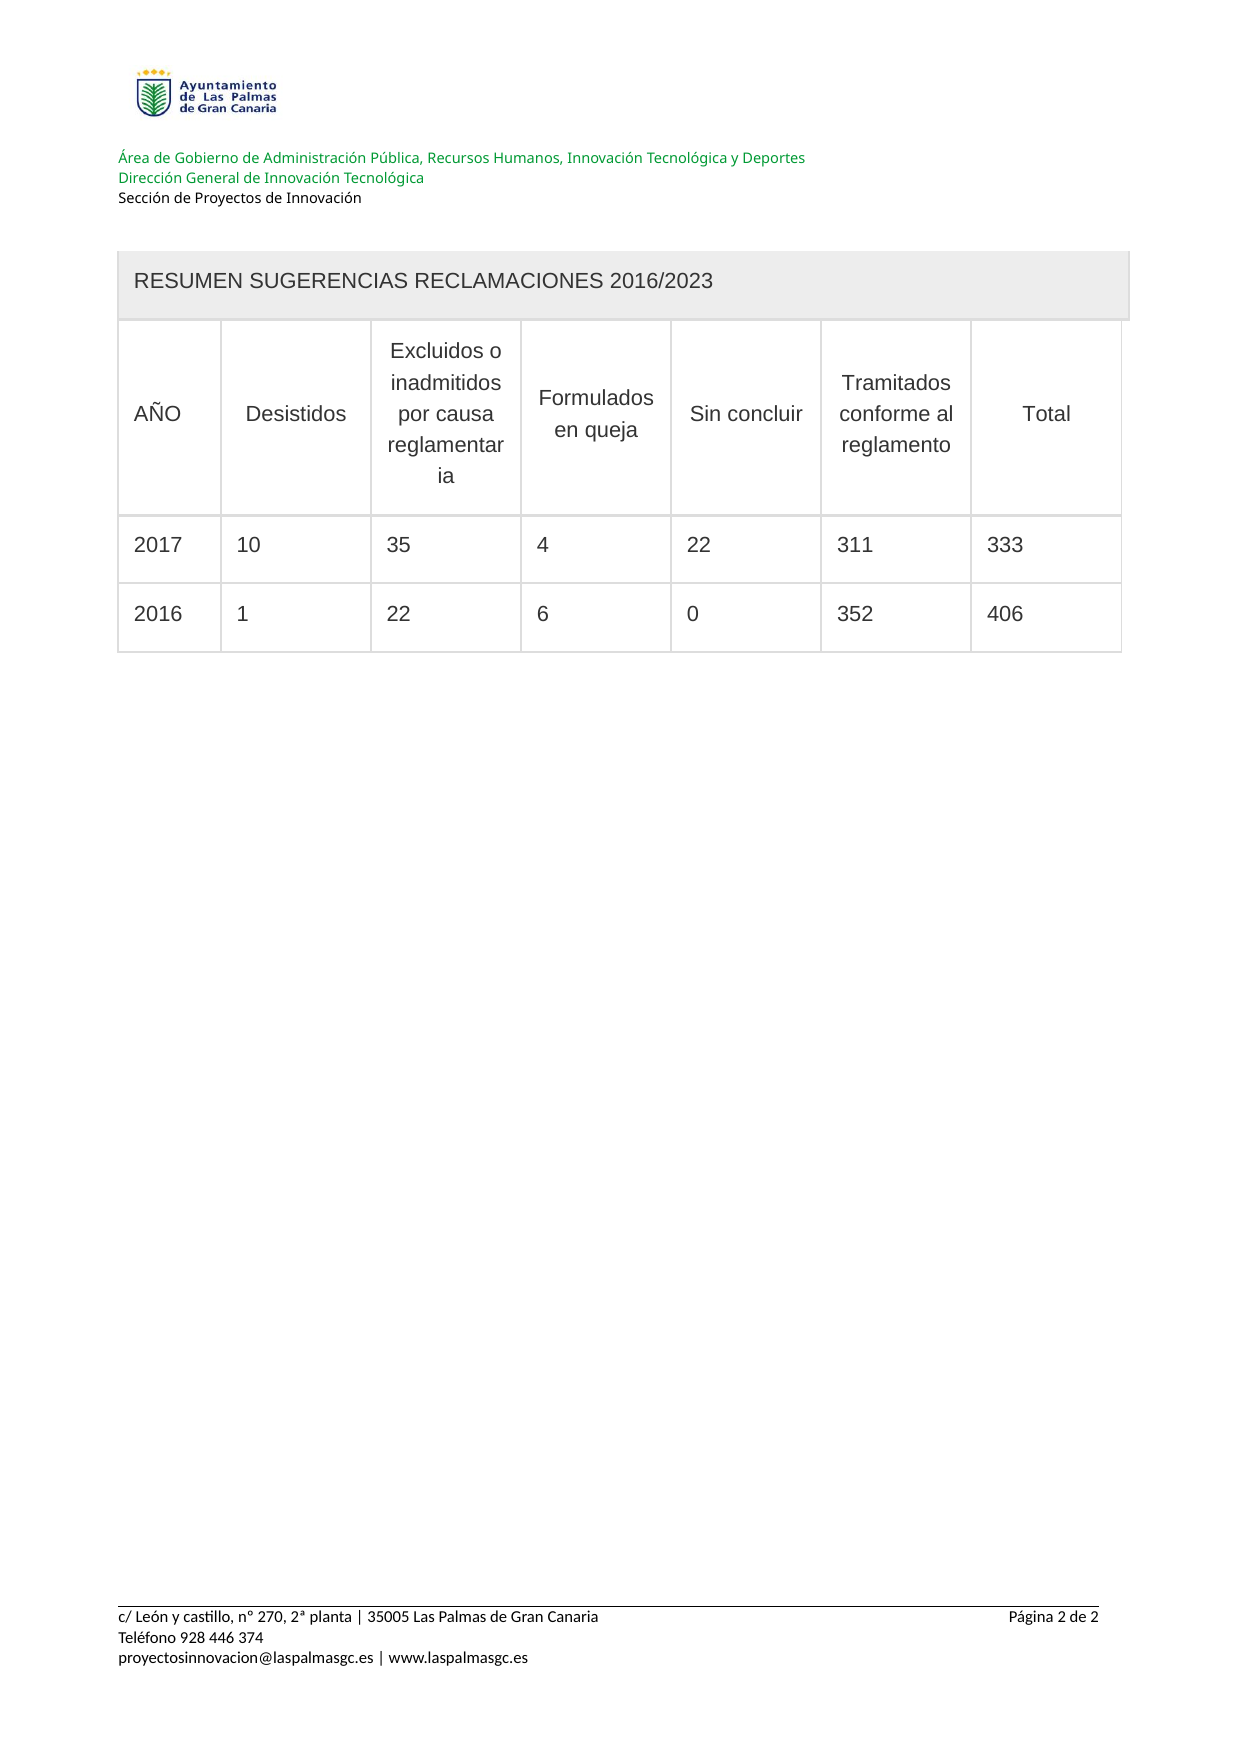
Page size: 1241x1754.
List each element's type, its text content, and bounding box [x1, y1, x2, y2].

table_cell 2016 [119, 584, 220, 651]
table_cell 1 [222, 584, 370, 651]
table_cell [1122, 321, 1129, 513]
table_cell 22 [672, 517, 820, 582]
table_cell Sin concluir [672, 321, 820, 513]
table_cell [1122, 514, 1129, 582]
table_cell 333 [972, 517, 1121, 582]
table_cell 2017 [119, 517, 220, 582]
table_cell 10 [222, 517, 370, 582]
table_cell [1122, 582, 1129, 651]
table_cell 22 [372, 584, 520, 651]
table_cell 35 [372, 517, 520, 582]
table_header RESUMEN SUGERENCIAS RECLAMACIONES 2016/2023 [119, 251, 1128, 318]
table_cell Excluidos o inadmitidos por causa reglamentaria [372, 321, 520, 513]
table_cell 6 [522, 584, 670, 651]
table_cell Total [972, 321, 1121, 513]
table_cell 352 [822, 584, 970, 651]
table_cell 4 [522, 517, 670, 582]
table_cell 311 [822, 517, 970, 582]
table_cell Tramitados conforme al reglamento [822, 321, 970, 513]
table_cell Desistidos [222, 321, 370, 513]
table_cell 0 [672, 584, 820, 651]
table_cell Formulados en queja [522, 321, 670, 513]
table_cell AÑO [119, 321, 220, 513]
table_cell 406 [972, 584, 1121, 651]
